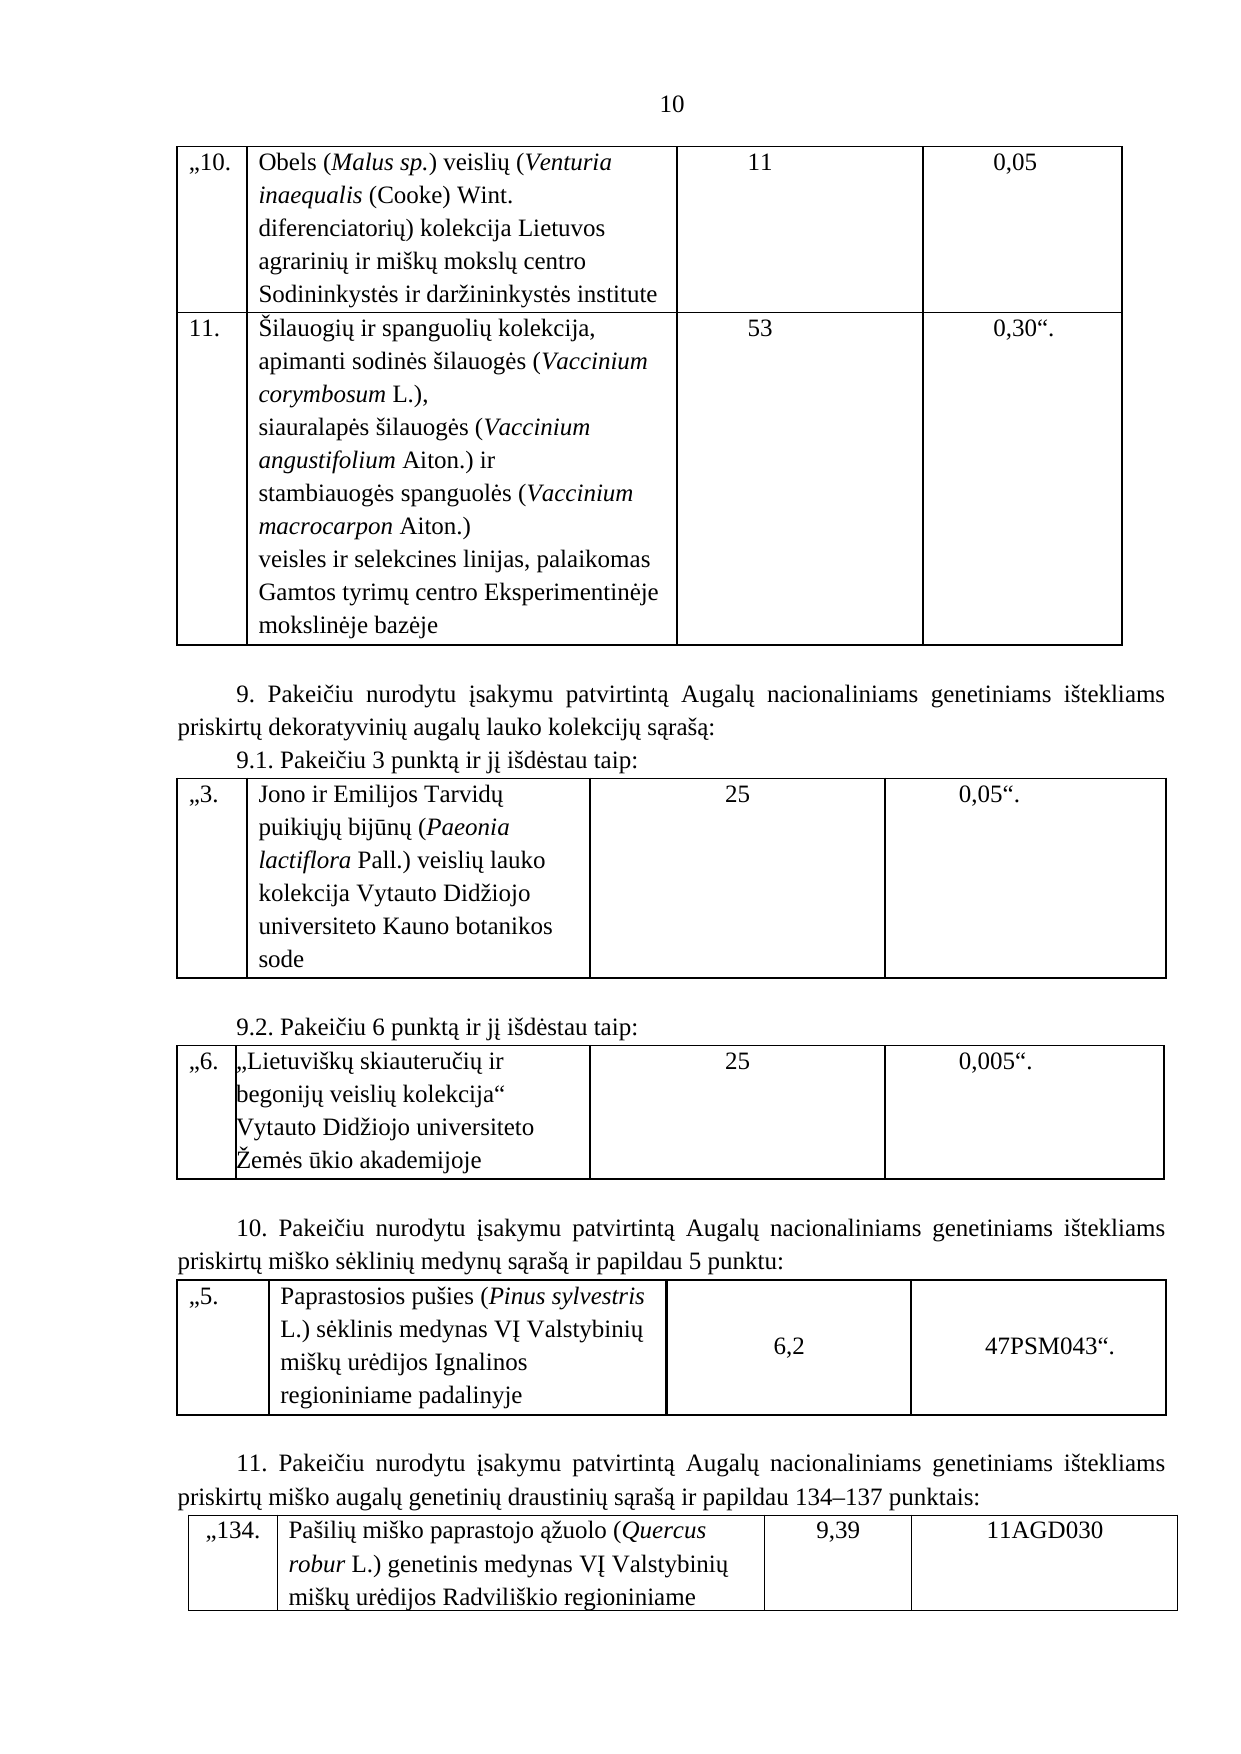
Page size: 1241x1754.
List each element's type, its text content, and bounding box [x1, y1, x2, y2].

table_header „5. [178, 1281, 268, 1413]
table_header 0,05 [924, 147, 1121, 312]
table_header „10. [178, 147, 246, 312]
table_header „134. [189, 1516, 277, 1610]
table_header „Lietuviškų skiauteručių ir begonijų veislių kolekcija“ Vytauto Didžiojo universiteto Žemės ūkio akademijoje [237, 1046, 589, 1178]
table_cell 11. [178, 313, 246, 643]
table_header Paprastosios pušies (Pinus sylvestris L.) sėklinis medynas VĮ Valstybinių miškų urėdijos Ignalinos regioniniame padalinyje [270, 1281, 665, 1413]
table_cell 53 [678, 313, 922, 643]
text 10. Pakeičiu nurodytu įsakymu patvirtintą Augalų nacionaliniams genetiniams ištekliams priskirtų miško sėklinių medynų sąrašą ir papildau 5 punktu: [177, 1213, 1166, 1275]
table_header Jono ir Emilijos Tarvidų puikiųjų bijūnų (Paeonia lactiflora Pall.) veislių lauko kolekcija Vytauto Didžiojo universiteto Kauno botanikos sode [248, 779, 589, 977]
table_header 25 [591, 779, 884, 977]
table_header 0,05“. [886, 779, 1165, 977]
table_cell Šilauogių ir spanguolių kolekcija, apimanti sodinės šilauogės (Vaccinium corymbosum L.), siauralapės šilauogės (Vaccinium angustifolium Aiton.) ir stambiauogės spanguolės (Vaccinium macrocarpon Aiton.) veisles ir selekcines linijas, palaikomas Gamtos tyrimų centro Eksperimentinėje mokslinėje bazėje [248, 313, 676, 643]
table_header 47PSM043“. [912, 1281, 1165, 1413]
table_header 25 [591, 1046, 884, 1178]
text 11. Pakeičiu nurodytu įsakymu patvirtintą Augalų nacionaliniams genetiniams ištekliams priskirtų miško augalų genetinių draustinių sąrašą ir papildau 134–137 punktais: [177, 1448, 1166, 1510]
text 9.2. Pakeičiu 6 punktą ir jį išdėstau taip: [177, 1012, 1166, 1041]
table_cell 0,30“. [924, 313, 1121, 643]
table_header Pašilių miško paprastojo ąžuolo (Quercus robur L.) genetinis medynas VĮ Valstybinių miškų urėdijos Radviliškio regioniniame [278, 1516, 764, 1610]
table_header 11AGD030 [912, 1516, 1177, 1610]
table_header 0,005“. [886, 1046, 1163, 1178]
table_header 9,39 [765, 1516, 911, 1610]
table_header Obels (Malus sp.) veislių (Venturia inaequalis (Cooke) Wint. diferenciatorių) kolekcija Lietuvos agrarinių ir miškų mokslų centro Sodininkystės ir daržininkystės institute [248, 147, 676, 312]
table_header 11 [678, 147, 922, 312]
text 9. Pakeičiu nurodytu įsakymu patvirtintą Augalų nacionaliniams genetiniams ištekliams priskirtų dekoratyvinių augalų lauko kolekcijų sąrašą: [177, 679, 1166, 740]
text 9.1. Pakeičiu 3 punktą ir jį išdėstau taip: [177, 745, 1166, 773]
table_header 6,2 [668, 1281, 910, 1413]
table_header „3. [178, 779, 246, 977]
table_header „6. [178, 1046, 235, 1178]
